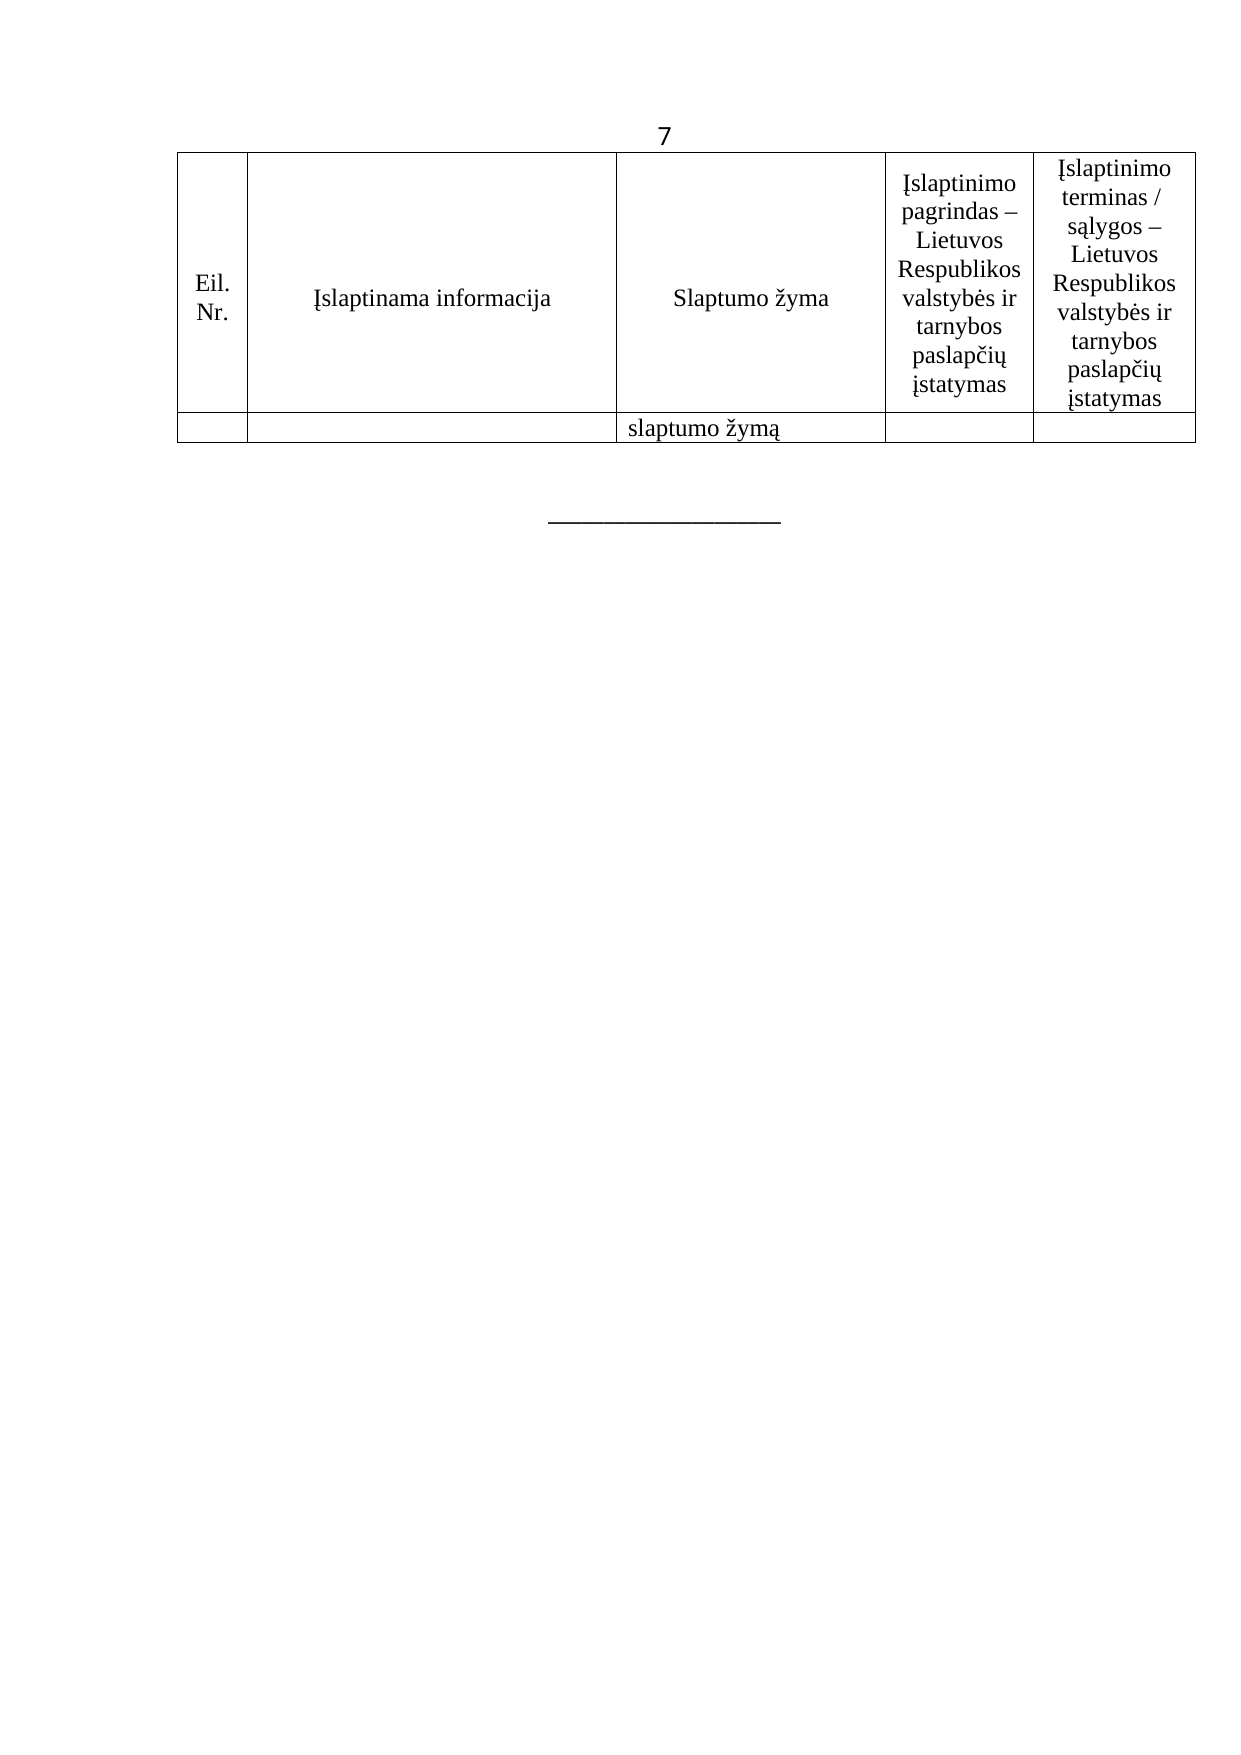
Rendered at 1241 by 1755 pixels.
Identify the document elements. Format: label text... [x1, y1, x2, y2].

table_cell [178, 413, 247, 442]
table_cell [886, 413, 1033, 442]
text _____________________ [177, 494, 1152, 528]
table_header Slaptumo žyma [617, 153, 885, 412]
table_cell [1034, 413, 1195, 442]
table_header Eil. Nr. [178, 153, 247, 412]
table_cell [248, 413, 616, 442]
table_header Įslaptinama informacija [248, 153, 616, 412]
table_header Įslaptinimo terminas / sąlygos – Lietuvos Respublikos valstybės ir tarnybos paslapčių įstatymas [1034, 153, 1195, 412]
table_cell slaptumo žymą [617, 413, 885, 442]
table_header Įslaptinimo pagrindas – Lietuvos Respublikos valstybės ir tarnybos paslapčių įstatymas [886, 153, 1033, 412]
